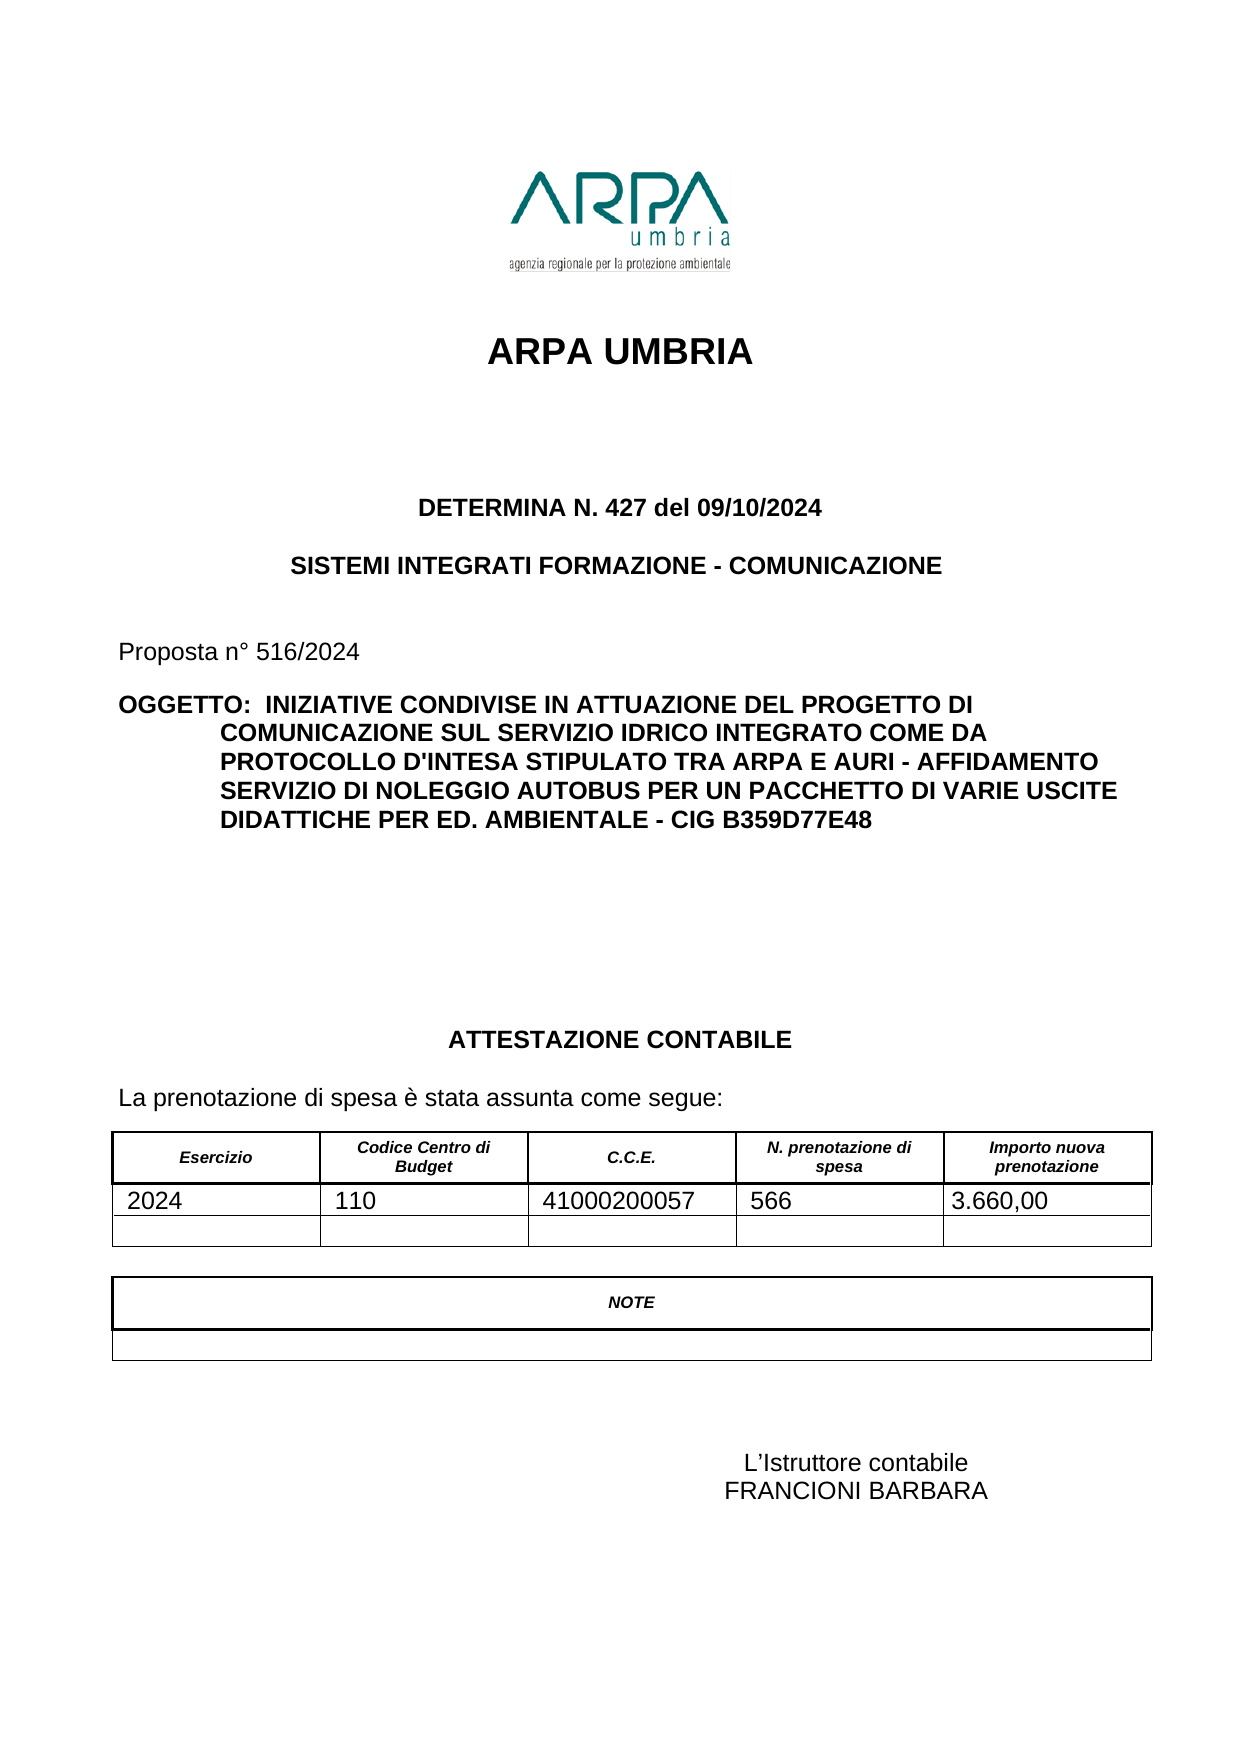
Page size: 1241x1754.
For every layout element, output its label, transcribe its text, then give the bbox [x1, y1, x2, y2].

text ATTESTAZIONE CONTABILE [118, 1025, 1122, 1054]
picture [509, 171, 731, 272]
text OGGETTO: INIZIATIVE CONDIVISE IN ATTUAZIONE DEL PROGETTO DI COMUNICAZIONE SUL SERVIZIO IDRICO INTEGRATO COME DA PROTOCOLLO D'INTESA STIPULATO TRA ARPA E AURI - AFFIDAMENTO SERVIZIO DI NOLEGGIO AUTOBUS PER UN PACCHETTO DI VARIE USCITE DIDATTICHE PER ED. AMBIENTALE - CIG B359D77E48 [118, 690, 1122, 833]
table_cell 566 [737, 1185, 943, 1215]
text La prenotazione di spesa è stata assunta come segue: [118, 1083, 1122, 1111]
table_cell [113, 1328, 1151, 1360]
table_cell [321, 1216, 528, 1246]
table_cell 3.660,00 [944, 1182, 1151, 1215]
table_cell 110 [321, 1185, 528, 1215]
text FRANCIONI BARBARA [590, 1476, 1122, 1505]
table_header N. prenotazione di spesa [737, 1133, 943, 1182]
text Proposta n° 516/2024 [118, 637, 1122, 666]
table_header NOTE [114, 1278, 1151, 1327]
text L’Istruttore contabile [590, 1448, 1122, 1476]
table_cell [529, 1216, 736, 1246]
text SISTEMI INTEGRATI FORMAZIONE - COMUNICAZIONE [118, 551, 1122, 579]
table_header Importo nuova prenotazione [945, 1133, 1151, 1182]
table_cell [113, 1215, 320, 1246]
text DETERMINA N. 427 del 09/10/2024 [118, 493, 1122, 522]
table_cell [737, 1216, 943, 1246]
table_header Esercizio [114, 1133, 319, 1182]
table_cell 41000200057 [529, 1185, 736, 1215]
table_header Codice Centro di Budget [321, 1133, 527, 1182]
table_cell [944, 1215, 1151, 1246]
table_cell 2024 [113, 1185, 320, 1215]
table_header C.C.E. [529, 1133, 735, 1182]
